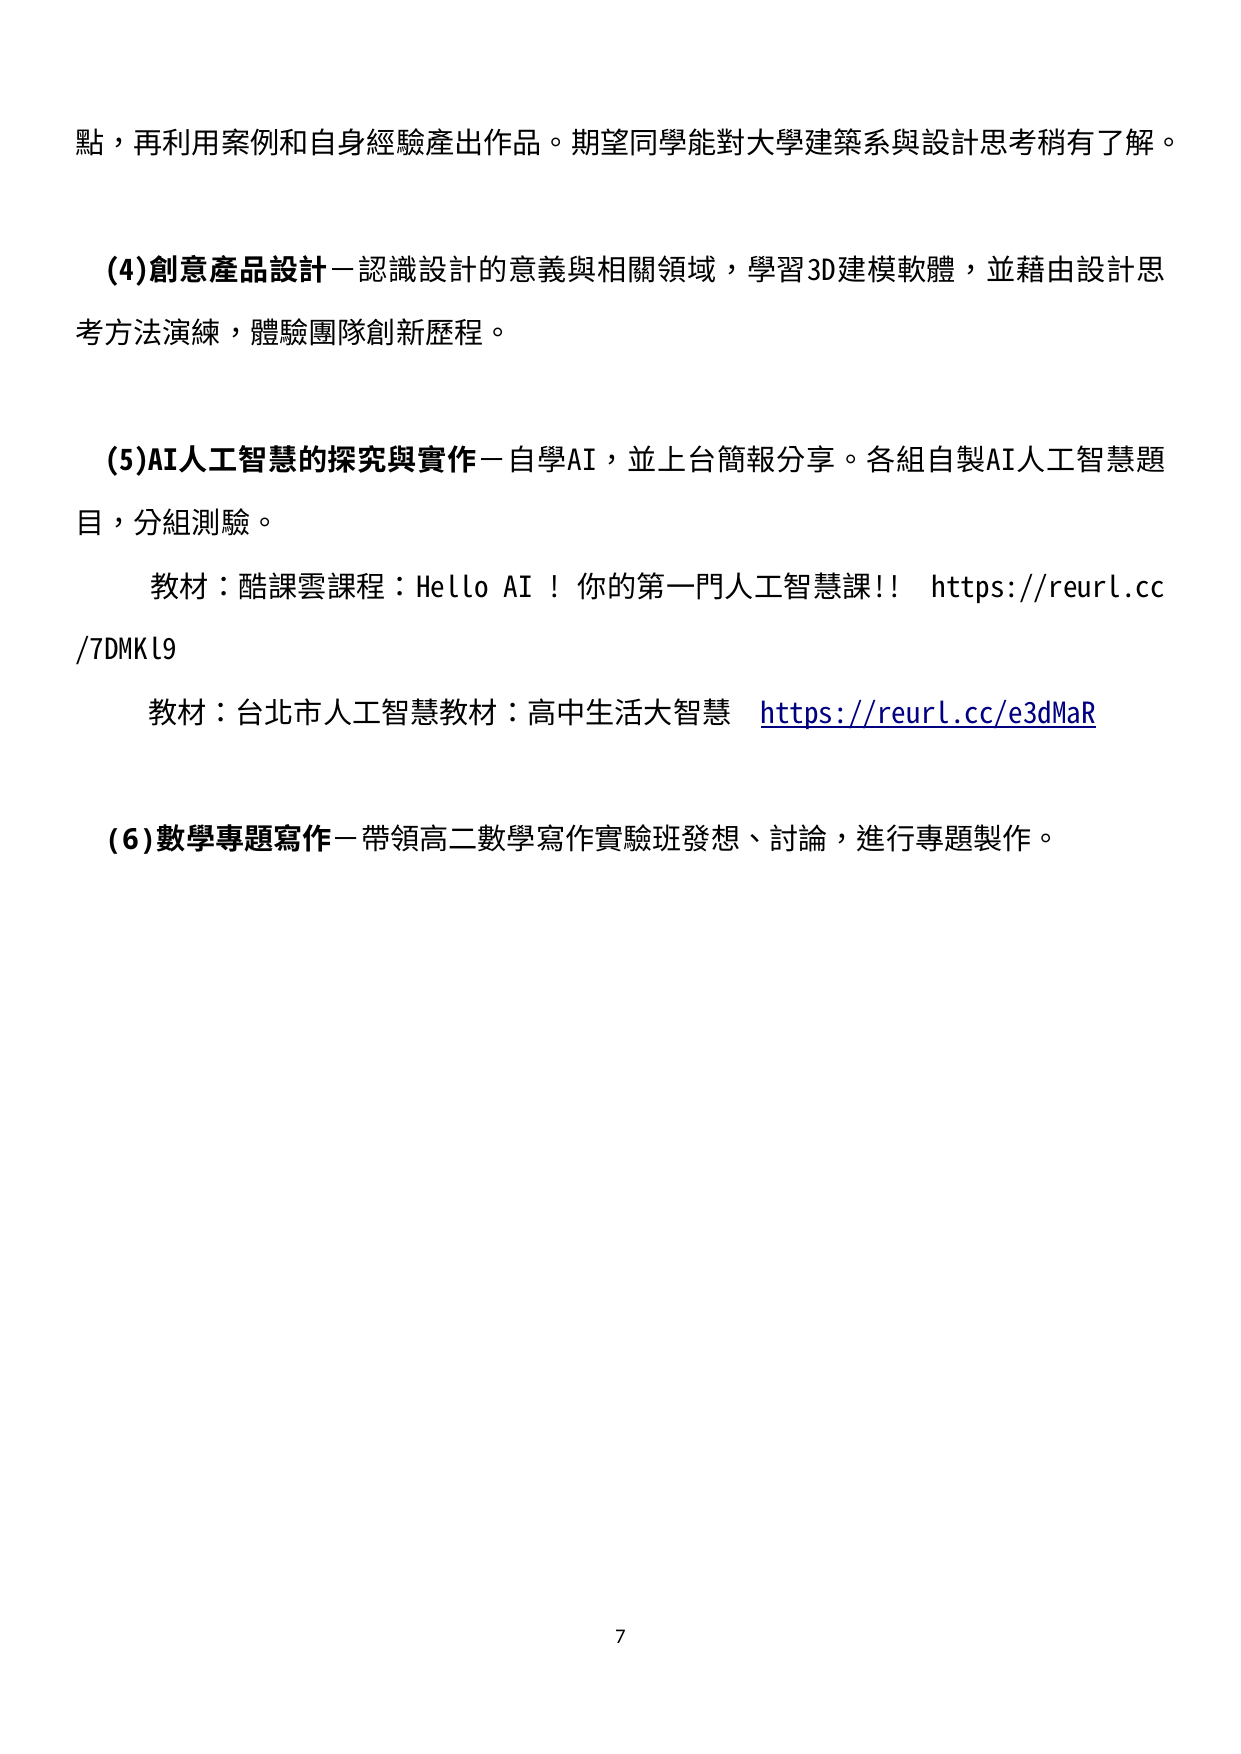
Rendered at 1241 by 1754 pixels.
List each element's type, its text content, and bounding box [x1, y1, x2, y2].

text (6)數學專題寫作－帶領高二數學寫作實驗班發想、討論，進行專題製作。 [75, 795, 1165, 858]
text (4)創意產品設計－認識設計的意義與相關領域，學習3D建模軟體，並藉由設計思考方法演練，體驗團隊創新歷程。 [75, 226, 1165, 351]
text 教材：台北市人工智慧教材：高中生活大智慧 https://reurl.cc/e3dMaR [75, 669, 1165, 731]
text (3)建築與創作淺談－每次上課進行主題式討論（建築與藝術），吸收不同的觀點，再利用案例和自身經驗產出作品。期望同學能對大學建築系與設計思考稍有了解。 [75, 99, 1165, 161]
text 教材：酷課雲課程：Hello AI ! 你的第一門人工智慧課!! https://reurl.cc/7DMKl9 [75, 543, 1165, 668]
text (5)AI人工智慧的探究與實作－自學AI，並上台簡報分享。各組自製AI人工智慧題目，分組測驗。 [75, 416, 1165, 541]
